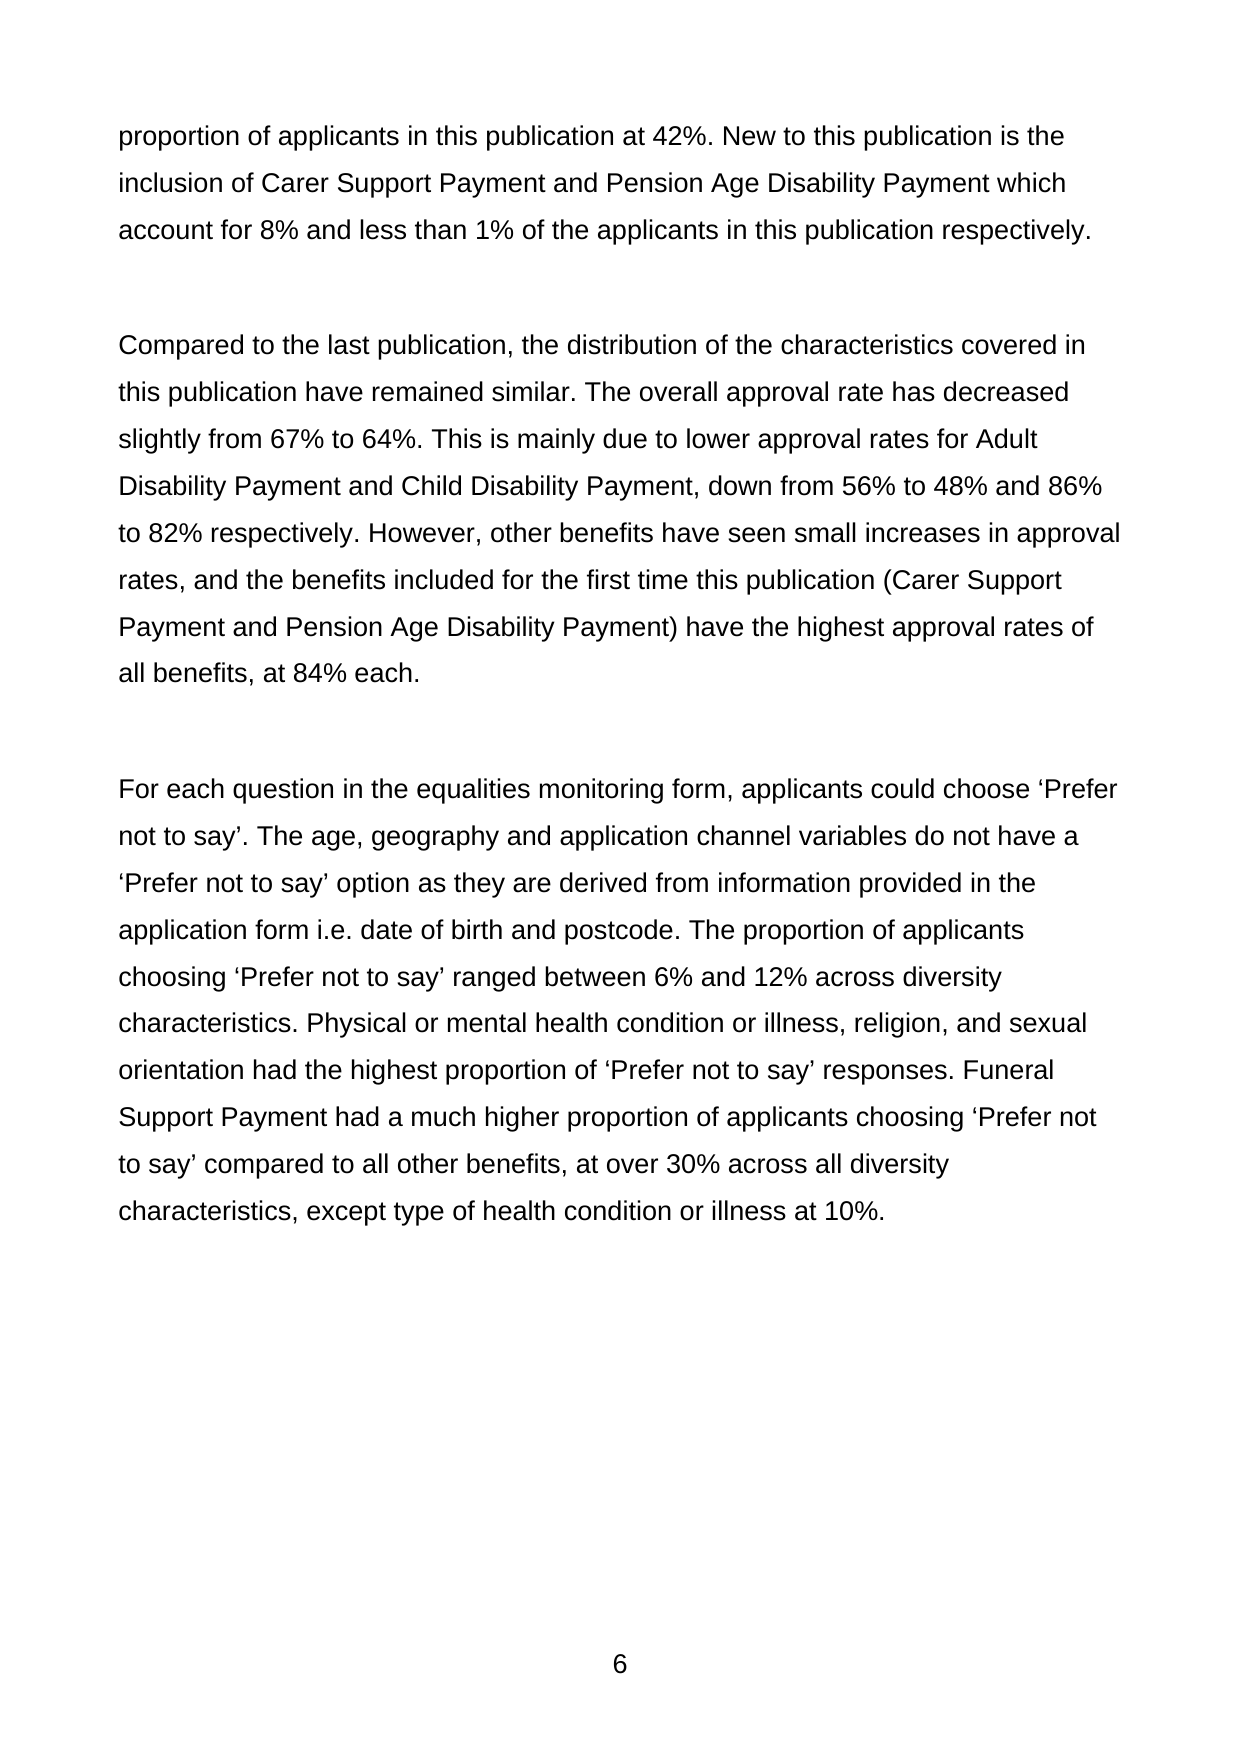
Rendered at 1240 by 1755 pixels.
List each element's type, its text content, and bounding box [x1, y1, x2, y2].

text For each question in the equalities monitoring form, applicants could choose ‘Prefer not to say’. The age, geography and application channel variables do not have a ‘Prefer not to say’ option as they are derived from information provided in the application form i.e. date of birth and postcode. The proportion of applicants choosing ‘Prefer not to say’ ranged between 6% and 12% across diversity characteristics. Physical or mental health condition or illness, religion, and sexual orientation had the highest proportion of ‘Prefer not to say’ responses. Funeral Support Payment had a much higher proportion of applicants choosing ‘Prefer not to say’ compared to all other benefits, at over 30% across all diversity characteristics, except type of health condition or illness at 10%. [118, 773, 1121, 1226]
text Compared to the last publication, the distribution of the characteristics covered in this publication have remained similar. The overall approval rate has decreased slightly from 67% to 64%. This is mainly due to lower approval rates for Adult Disability Payment and Child Disability Payment, down from 56% to 48% and 86% to 82% respectively. However, other benefits have seen small increases in approval rates, and the benefits included for the first time this publication (Carer Support Payment and Pension Age Disability Payment) have the highest approval rates of all benefits, at 84% each. [118, 329, 1121, 689]
text proportion of applicants in this publication at 42%. New to this publication is the inclusion of Carer Support Payment and Pension Age Disability Payment which account for 8% and less than 1% of the applicants in this publication respectively. [118, 120, 1121, 245]
